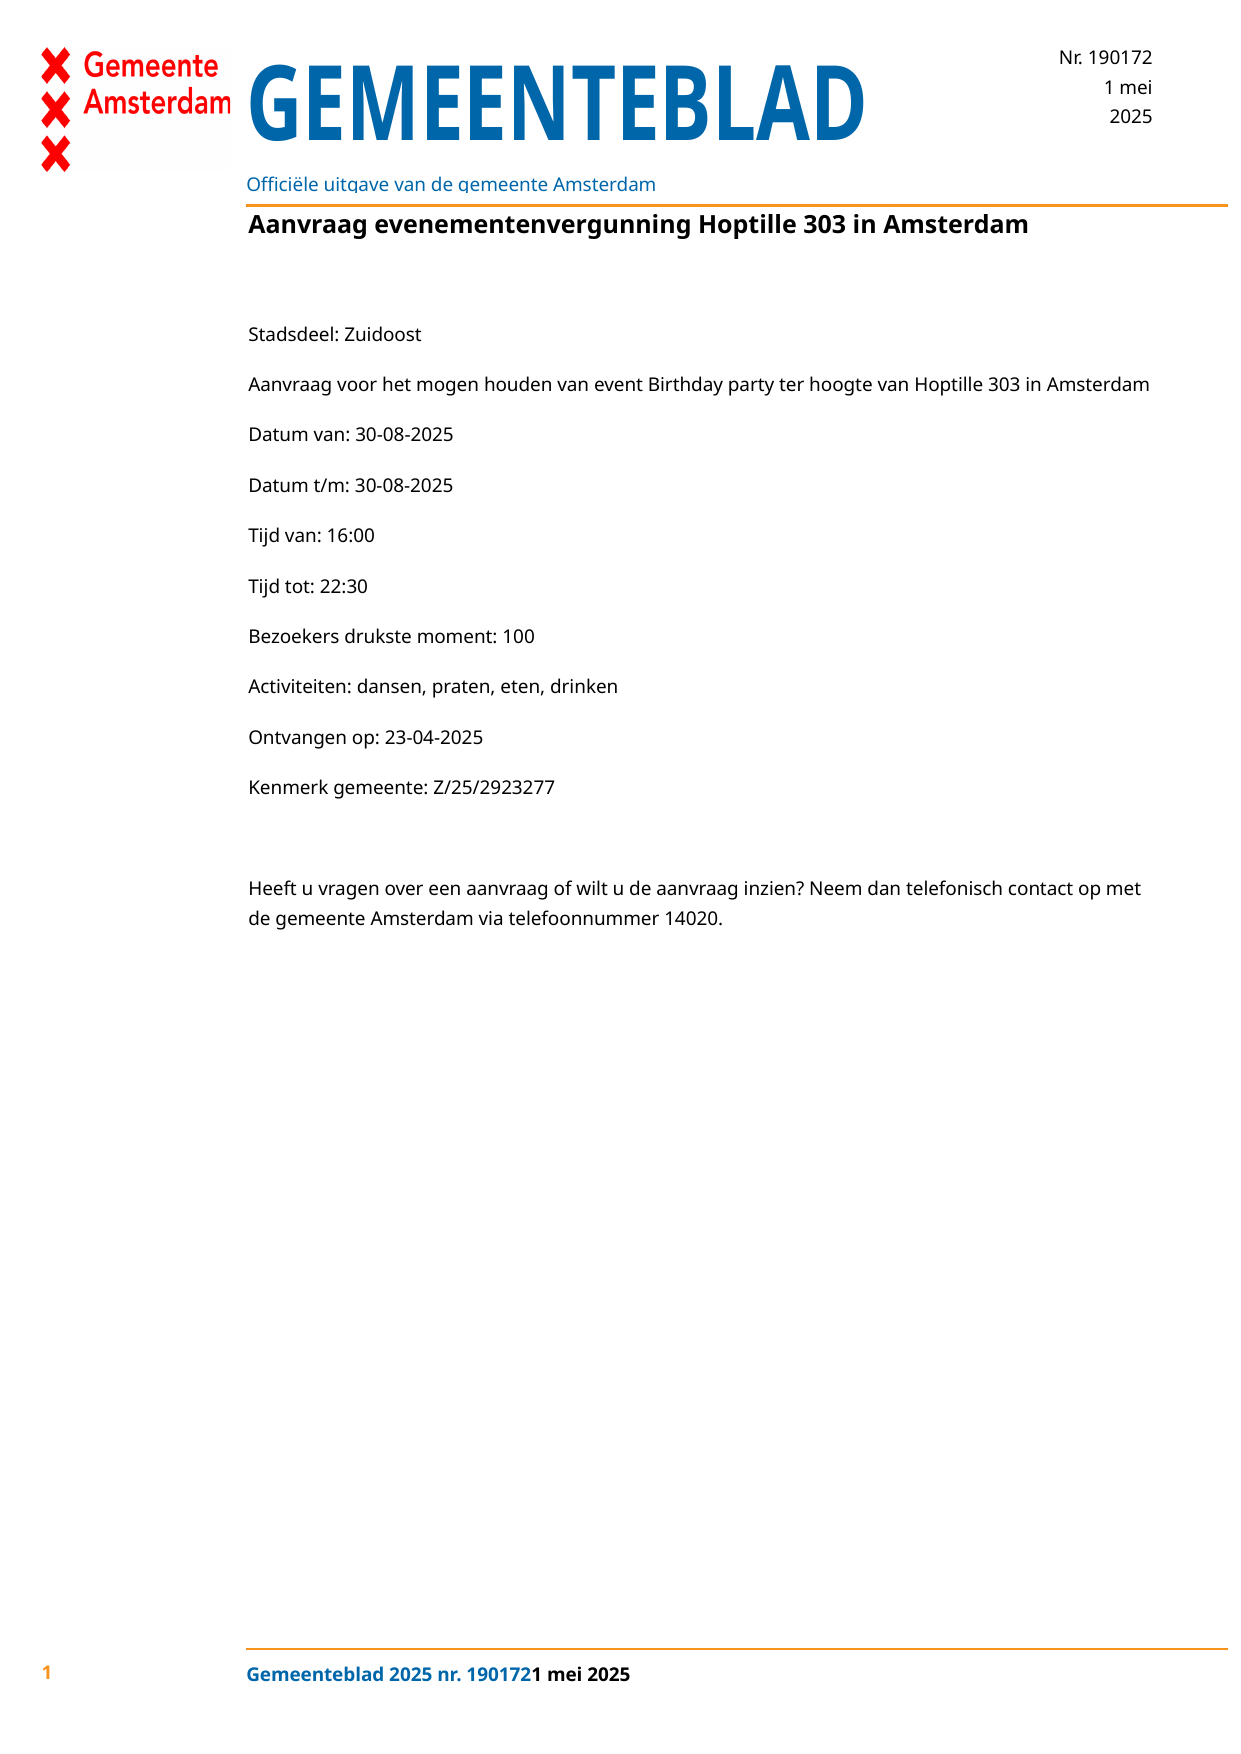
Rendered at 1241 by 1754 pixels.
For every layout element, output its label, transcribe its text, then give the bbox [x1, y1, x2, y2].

text Aanvraag voor het mogen houden van event Birthday party ter hoogte van Hoptille 303 in Amsterdam [248, 371, 1152, 397]
text Heeft u vragen over een aanvraag of wilt u de aanvraag inzien? Neem dan telefonisch contact op met de gemeente Amsterdam via telefoonnummer 14020. [248, 875, 1152, 931]
text Tijd tot: 22:30 [248, 573, 1152, 598]
text Aanvraag evenementenvergunning Hoptille 303 in Amsterdam [248, 207, 1152, 241]
text Kenmerk gemeente: Z/25/2923277 [248, 774, 1152, 800]
text Tijd van: 16:00 [248, 522, 1152, 548]
text Stadsdeel: Zuidoost [248, 321, 1152, 346]
text Bezoekers drukste moment: 100 [248, 623, 1152, 649]
text Activiteiten: dansen, praten, eten, drinken [248, 674, 1152, 699]
text Datum t/m: 30-08-2025 [248, 472, 1152, 498]
picture [41, 47, 231, 172]
text Datum van: 30-08-2025 [248, 422, 1152, 447]
text Ontvangen op: 23-04-2025 [248, 724, 1152, 750]
